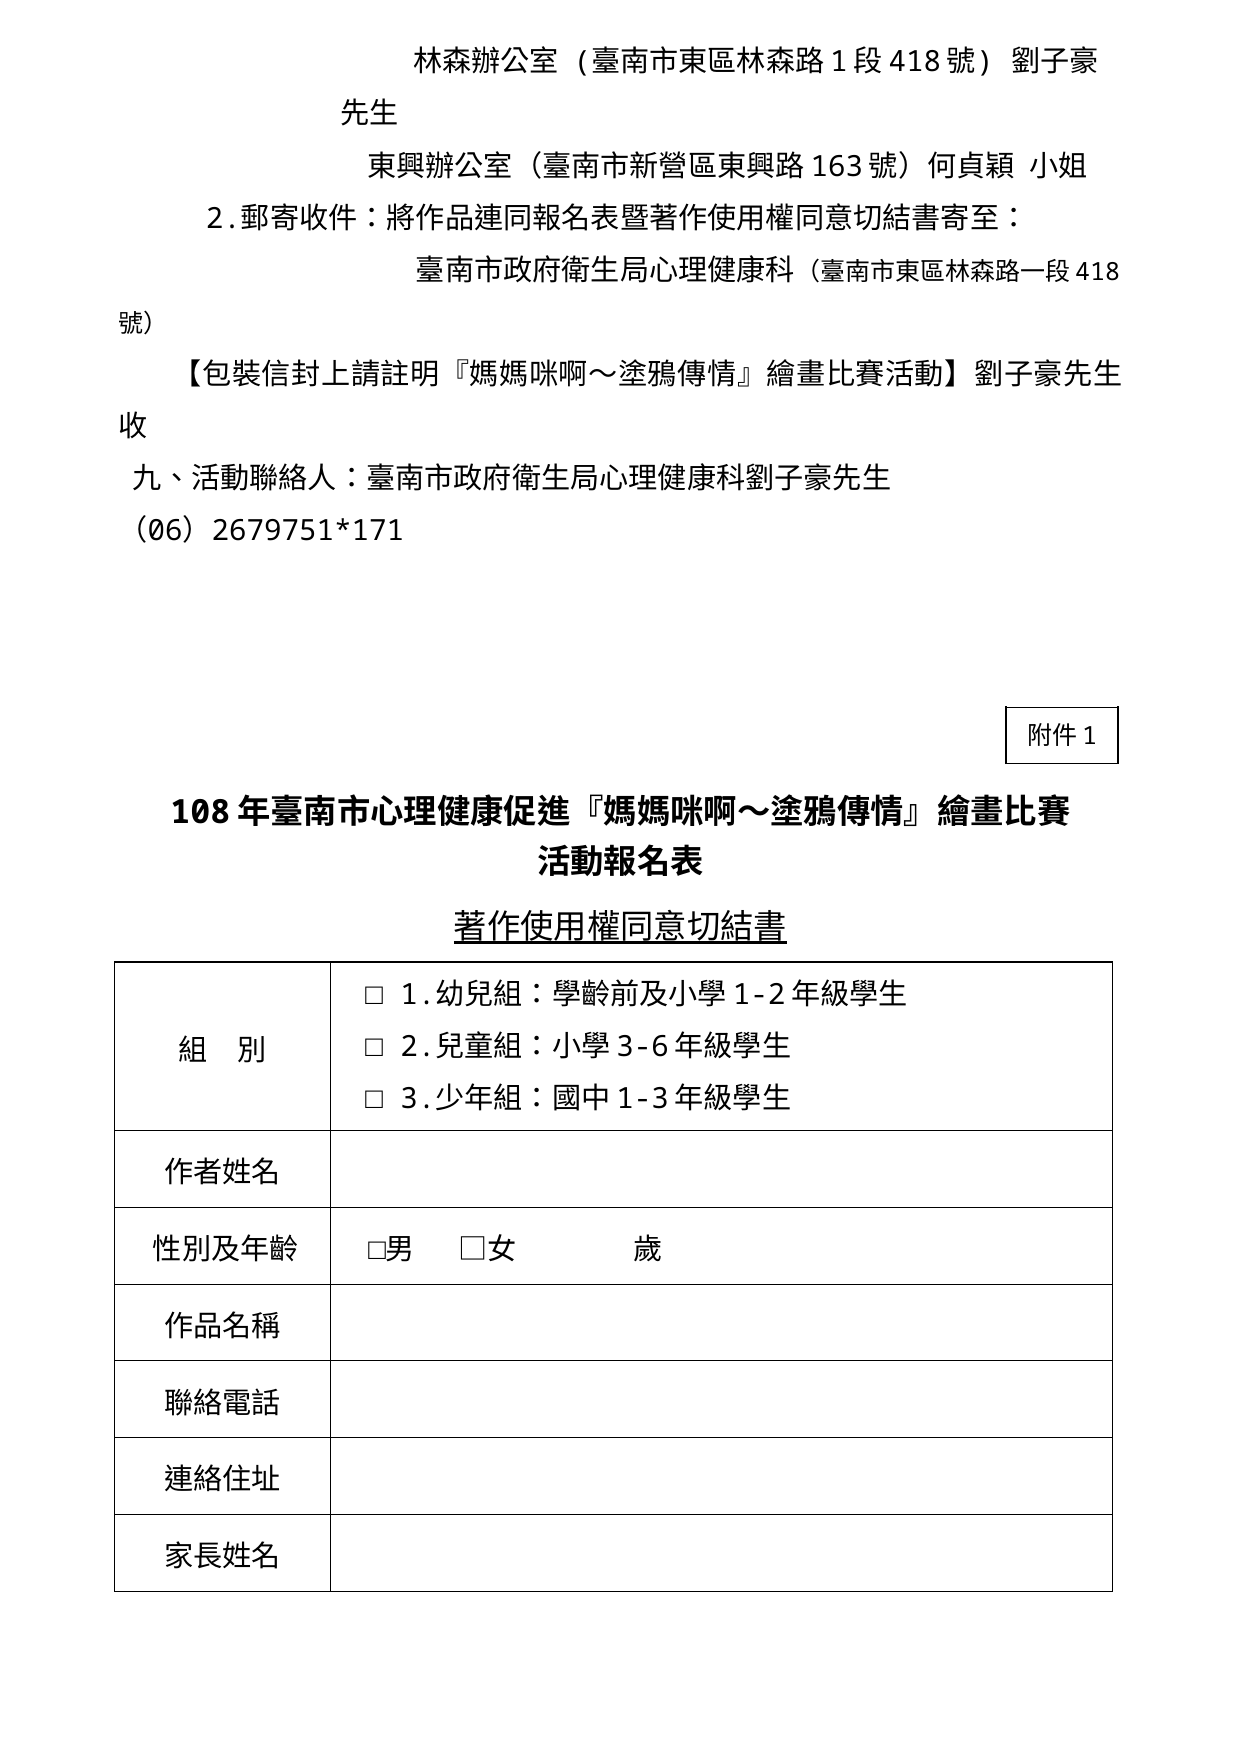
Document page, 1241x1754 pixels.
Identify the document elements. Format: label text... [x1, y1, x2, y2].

text 九、活動聯絡人：臺南市政府衛生局心理健康科劉子豪先生（06）2679751*171 [118, 447, 1122, 551]
text 著作使用權同意切結書 [118, 897, 1122, 949]
text 林森辦公室 (臺南市東區林森路1段418號) 劉子豪 先生 [133, 30, 1122, 134]
table_cell [331, 1285, 1112, 1360]
table_cell [331, 1438, 1112, 1514]
text 108年臺南市心理健康促進『媽媽咪啊〜塗鴉傳情』繪畫比賽 [118, 791, 1122, 832]
table_cell [331, 1515, 1112, 1591]
table_header 組 別 [115, 963, 330, 1130]
table_cell □男 □女 歲 [331, 1208, 1112, 1284]
text 臺南市政府衛生局心理健康科（臺南市東區林森路一段418號） [118, 238, 1122, 343]
table_cell 作品名稱 [115, 1285, 330, 1360]
table_cell 聯絡電話 [115, 1361, 330, 1437]
table_cell [331, 1131, 1112, 1207]
table_cell 作者姓名 [115, 1131, 330, 1207]
table_header □ 1.幼兒組：學齡前及小學1-2年級學生 □ 2.兒童組：小學3-6年級學生 □ 3.少年組：國中1-3年級學生 3.少年組：國中1-3年級學生 [331, 963, 1112, 1130]
text 附件1 [1021, 716, 1102, 752]
table_cell 連絡住址 [115, 1438, 330, 1514]
text 東興辦公室（臺南市新營區東興路163號）何貞穎 小姐 [338, 134, 1122, 186]
text 活動報名表 [118, 832, 1122, 884]
text 【包裝信封上請註明『媽媽咪啊〜塗鴉傳情』繪畫比賽活動】劉子豪先生收 [118, 343, 1122, 447]
table_cell 性別及年齡 [115, 1208, 330, 1284]
text 2.郵寄收件：將作品連同報名表暨著作使用權同意切結書寄至： [118, 186, 1122, 238]
table_cell 家長姓名 [115, 1515, 330, 1591]
table_cell [331, 1361, 1112, 1437]
